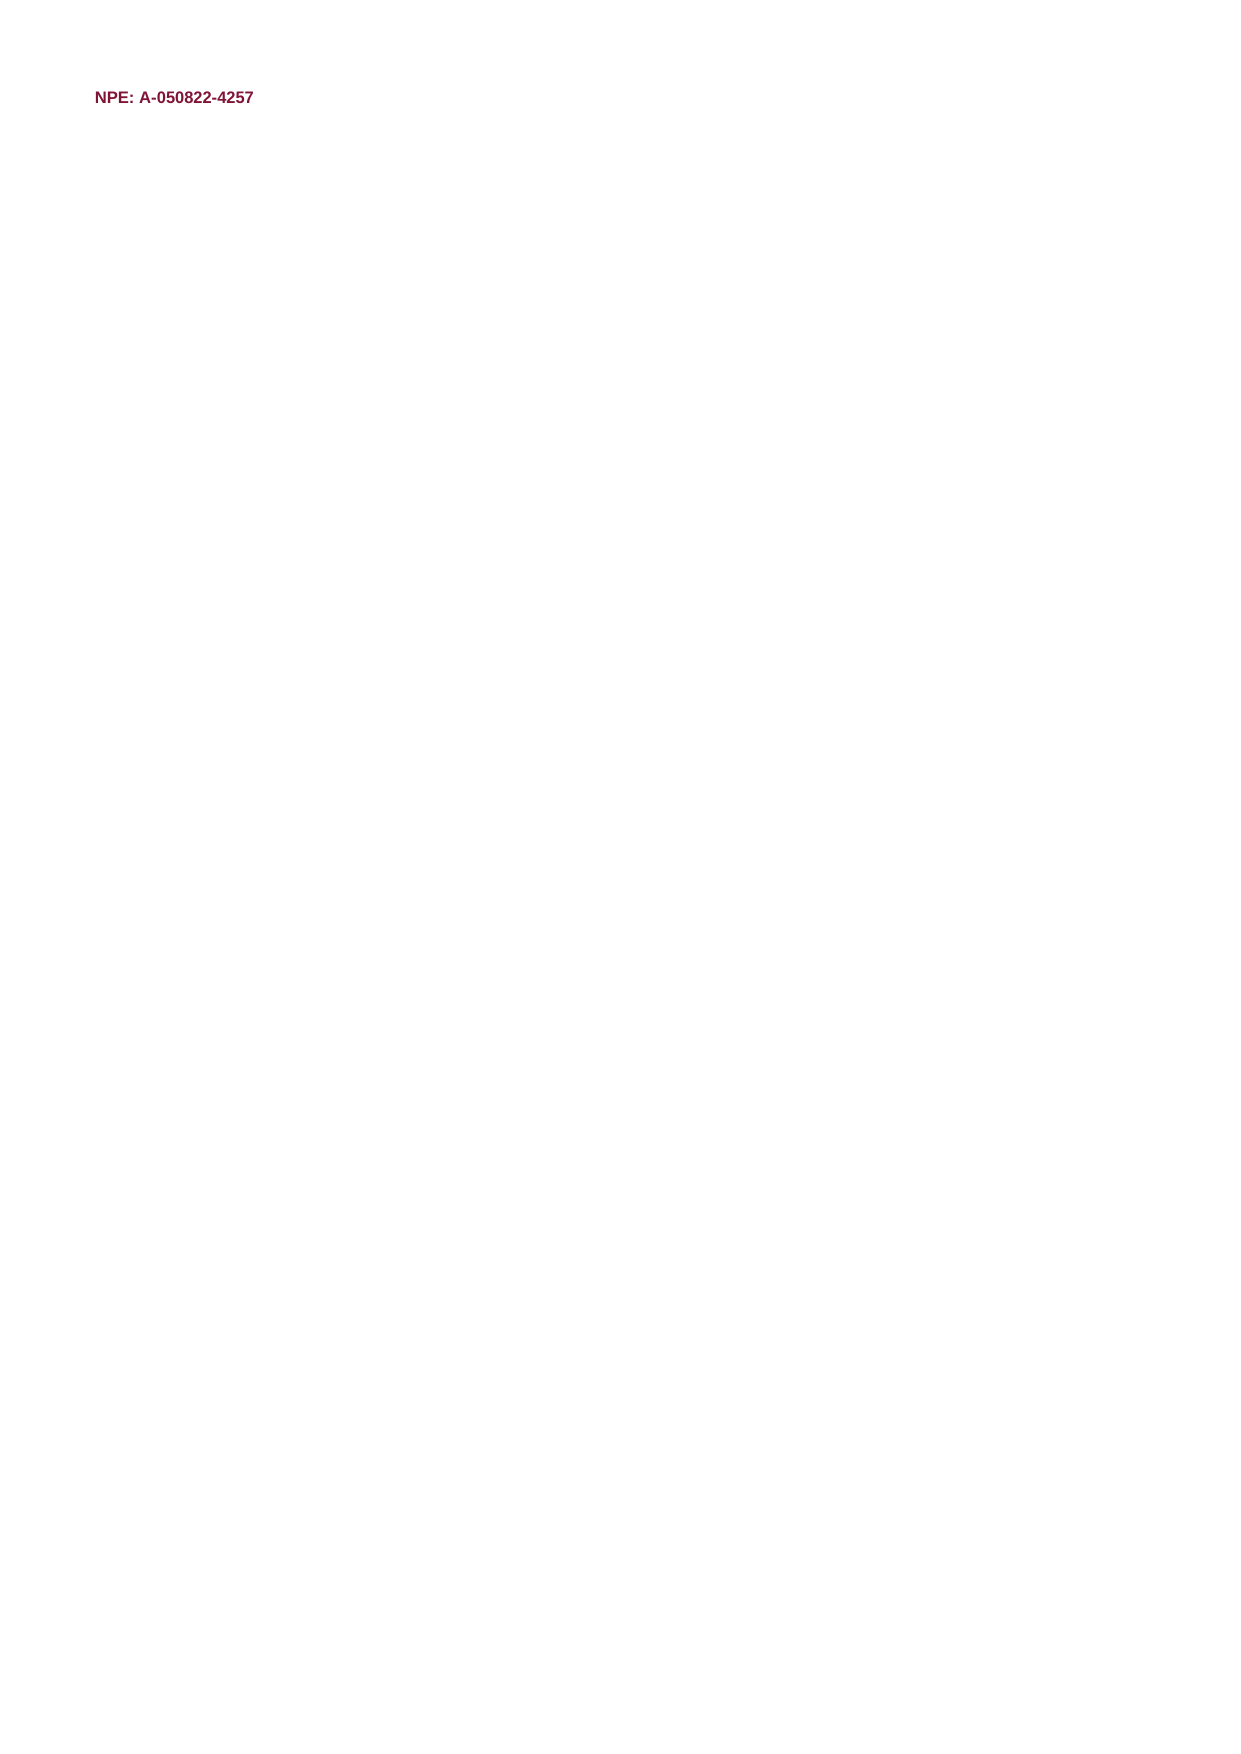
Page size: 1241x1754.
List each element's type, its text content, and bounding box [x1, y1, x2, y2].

text NPE: A-050822-4257 [94, 87, 1154, 107]
